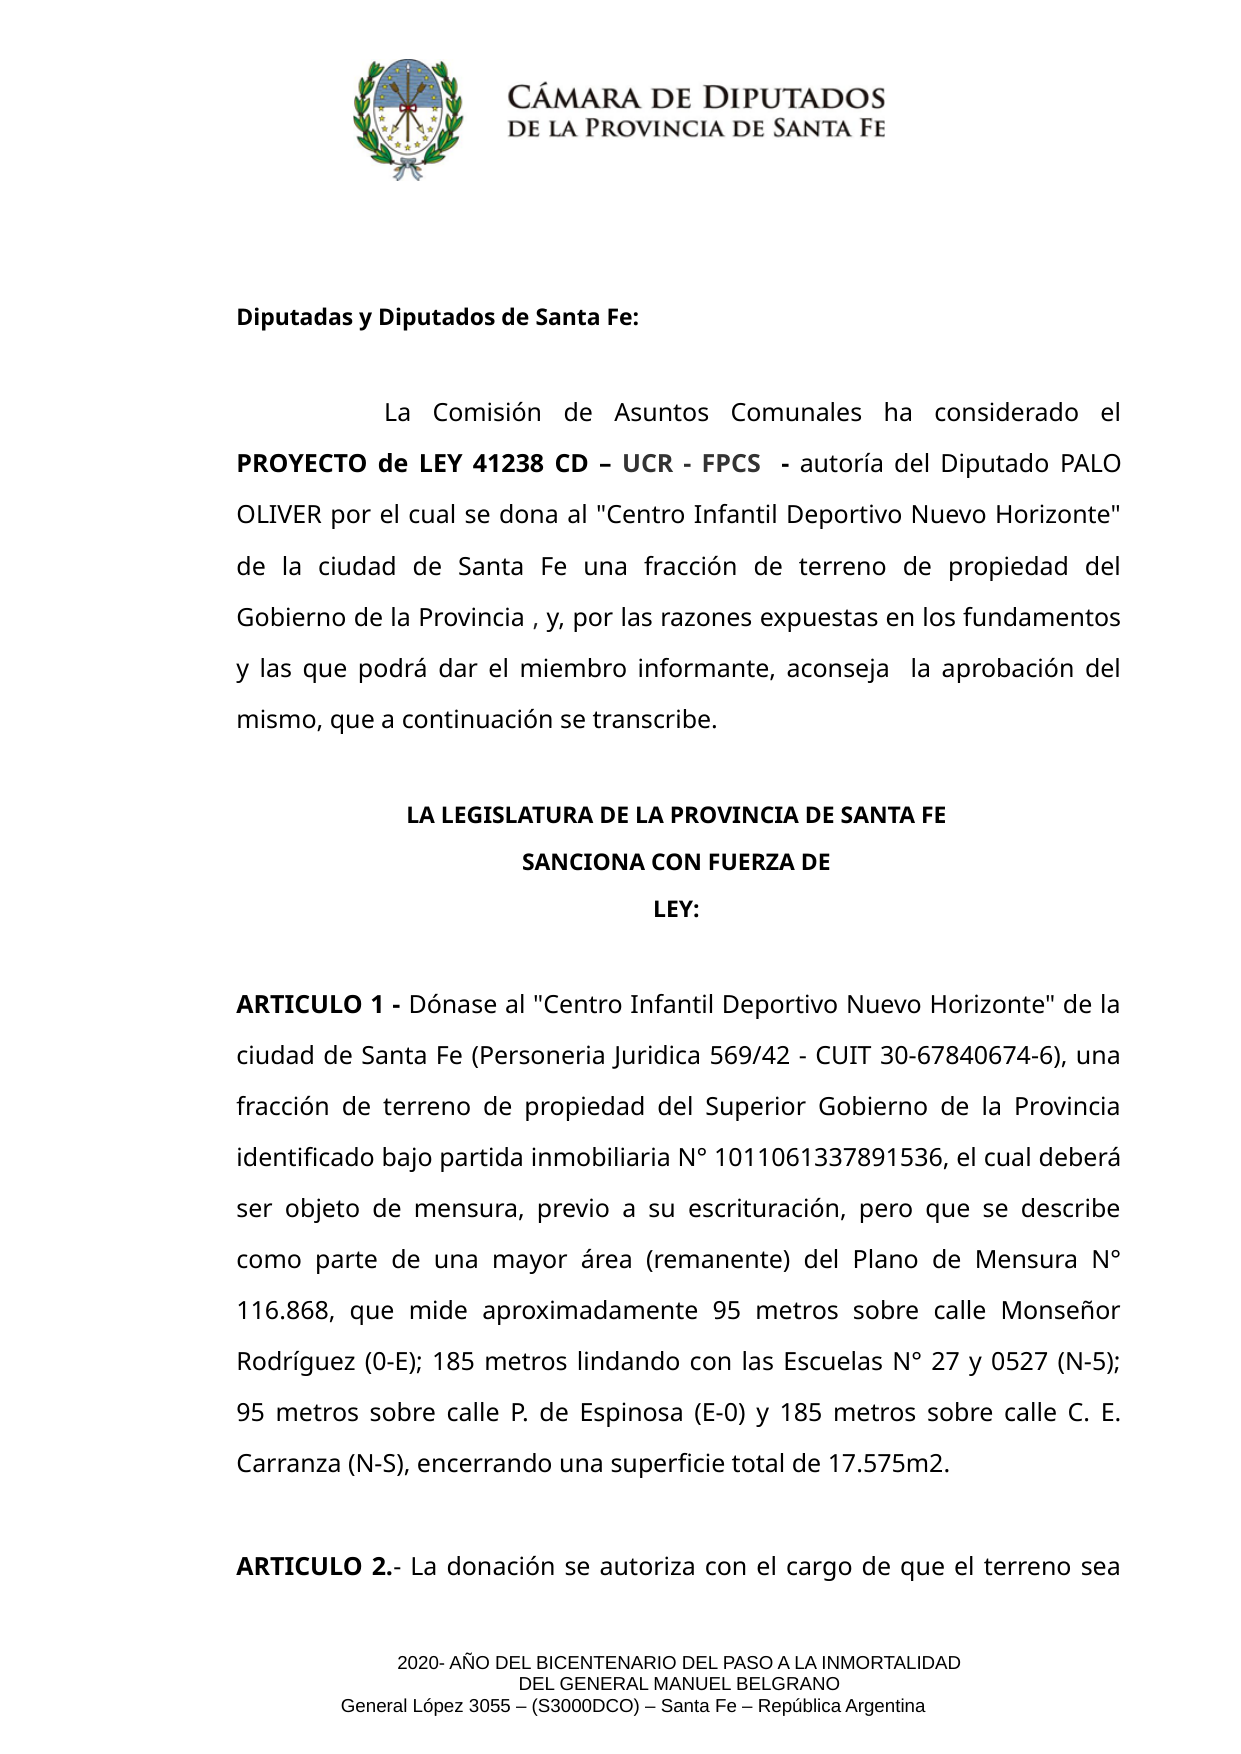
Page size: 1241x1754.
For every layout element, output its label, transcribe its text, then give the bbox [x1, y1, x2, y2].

text SANCIONA CON FUERZA DE [236, 846, 1122, 877]
text LEY: [236, 893, 1122, 924]
text LA LEGISLATURA DE LA PROVINCIA DE SANTA FE [236, 799, 1122, 830]
text La Comisión de Asuntos Comunales ha considerado el PROYECTO de LEY 41238 CD – UCR - FPCS - autoría del Diputado PALO OLIVER por el cual se dona al "Centro Infantil Deportivo Nuevo Horizonte" de la ciudad de Santa Fe una fracción de terreno de propiedad del Gobierno de la Provincia , y, por las razones expuestas en los fundamentos y las que podrá dar el miembro informante, aconseja la aprobación del mismo, que a continuación se transcribe. [236, 395, 1122, 735]
text Diputadas y Diputados de Santa Fe: [236, 301, 1122, 332]
text ARTICULO 2.- La donación se autoriza con el cargo de que el terreno sea [236, 1548, 1122, 1582]
text ARTICULO 1 - Dónase al "Centro Infantil Deportivo Nuevo Horizonte" de la ciudad de Santa Fe (Personeria Juridica 569/42 - CUIT 30-67840674-6), una fracción de terreno de propiedad del Superior Gobierno de la Provincia identificado bajo partida inmobiliaria N° 1011061337891536, el cual deberá ser objeto de mensura, previo a su escrituración, pero que se describe como parte de una mayor área (remanente) del Plano de Mensura N° 116.868, que mide aproximadamente 95 metros sobre calle Monseñor Rodríguez (0-E); 185 metros lindando con las Escuelas N° 27 y 0527 (N-5); 95 metros sobre calle P. de Espinosa (E-0) y 185 metros sobre calle C. E. Carranza (N-S), encerrando una superficie total de 17.575m2. [236, 987, 1122, 1480]
